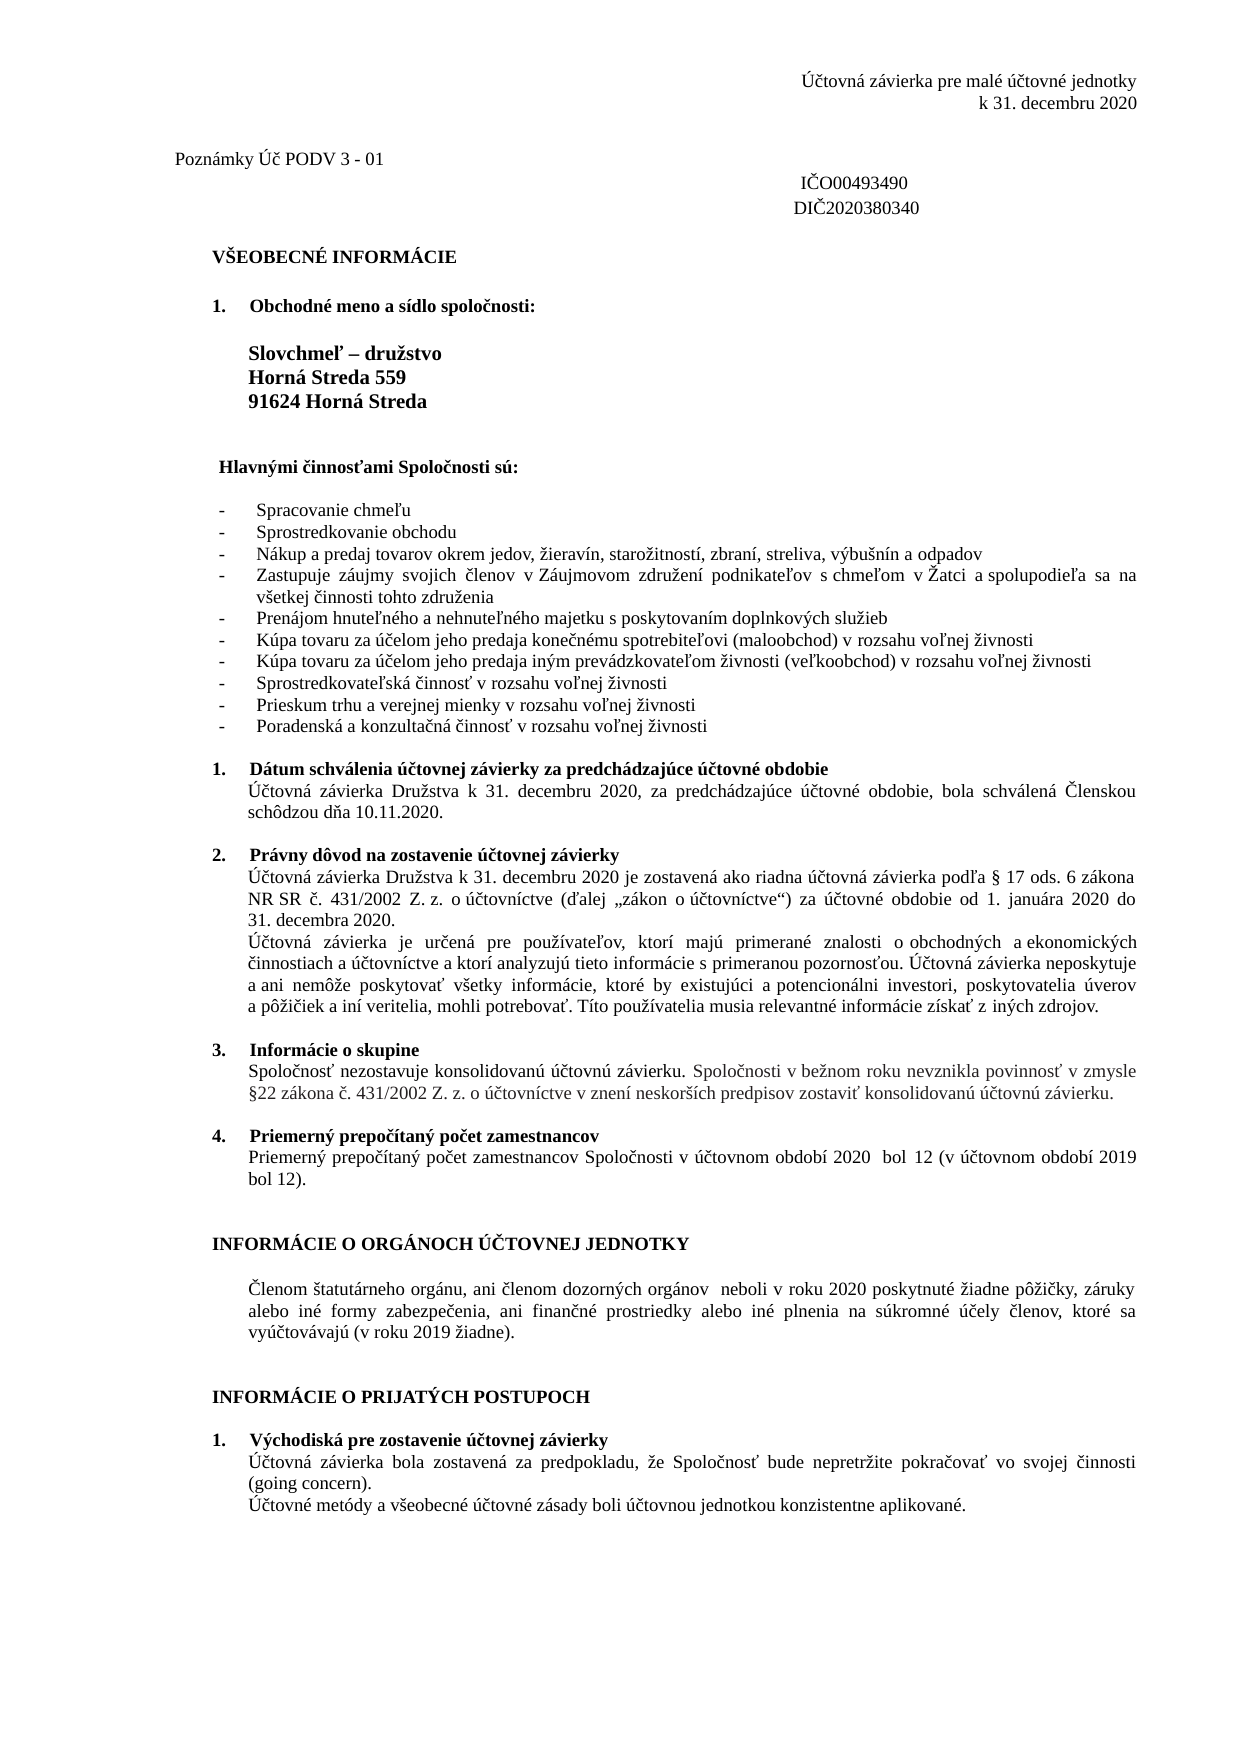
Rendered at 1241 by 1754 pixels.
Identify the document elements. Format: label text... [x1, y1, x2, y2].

subtitle Východiská pre zostavenie účtovnej závierky [212, 1429, 1137, 1451]
text Účtovná závierka Družstva k 31. decembru 2020 je zostavená ako riadna účtovná závierka podľa § 17 ods. 6 zákona NR SR č. 431/2002 Z. z. o účtovníctve (ďalej „zákon o účtovníctve“) za účtovné obdobie od 1. januára 2020 do 31. decembra 2020. [248, 866, 1137, 931]
subtitle Informácie o skupine [212, 1038, 1137, 1060]
list Sprostredkovateľská činnosť v rozsahu voľnej živnosti [219, 672, 1137, 693]
list Nákup a predaj tovarov okrem jedov, žieravín, starožitností, zbraní, streliva, výbušnín a odpadov [219, 542, 1137, 564]
subtitle Právny dôvod na zostavenie účtovnej závierky [212, 844, 1137, 866]
list Kúpa tovaru za účelom jeho predaja konečnému spotrebiteľovi (maloobchod) v rozsahu voľnej živnosti [219, 629, 1137, 650]
list Prenájom hnuteľného a nehnuteľného majetku s poskytovaním doplnkových služieb [219, 607, 1137, 629]
text Účtovná závierka Družstva k 31. decembru 2020, za predchádzajúce účtovné obdobie, bola schválená Členskou schôdzou dňa 10.11.2020. [248, 780, 1137, 823]
subtitle Obchodné meno a sídlo spoločnosti: [212, 295, 1137, 317]
subtitle Informácie o orgánoch účtovnej jednotky [212, 1232, 1137, 1254]
subtitle VŠEOBECNÉ INFORMÁCIE [212, 246, 1137, 267]
list Zastupuje záujmy svojich členov v Záujmovom združení podnikateľov s chmeľom v Žatci a spolupodieľa sa na všetkej činnosti tohto združenia [219, 564, 1137, 607]
text Priemerný prepočítaný počet zamestnancov Spoločnosti v účtovnom období 2020 bol 12 (v účtovnom období 2019 bol 12). [248, 1146, 1137, 1189]
text Účtovná závierka bola zostavená za predpokladu, že Spoločnosť bude nepretržite pokračovať vo svojej činnosti (going concern). [248, 1451, 1137, 1494]
text Členom štatutárneho orgánu, ani členom dozorných orgánov neboli v roku 2020 poskytnuté žiadne pôžičky, záruky alebo iné formy zabezpečenia, ani finančné prostriedky alebo iné plnenia na súkromné účely členov, ktoré sa vyúčtovávajú (v roku 2019 žiadne). [248, 1278, 1137, 1343]
subtitle Hlavnými činnosťami Spoločnosti sú: [174, 456, 1137, 478]
list Spracovanie chmeľu [219, 499, 1137, 521]
text Účtovná závierka je určená pre používateľov, ktorí majú primerané znalosti o obchodných a ekonomických činnostiach a účtovníctve a ktorí analyzujú tieto informácie s primeranou pozornosťou. Účtovná závierka neposkytuje a ani nemôže poskytovať všetky informácie, ktoré by existujúci a potencionálni investori, poskytovatelia úverov a pôžičiek a iní veritelia, mohli potrebovať. Títo používatelia musia relevantné informácie získať z iných zdrojov. [248, 931, 1137, 1017]
subtitle Dátum schválenia účtovnej závierky za predchádzajúce účtovné obdobie [212, 758, 1137, 780]
list Poradenská a konzultačná činnosť v rozsahu voľnej živnosti [219, 715, 1137, 737]
subtitle Priemerný prepočítaný počet zamestnancov [212, 1125, 1137, 1146]
text Účtovné metódy a všeobecné účtovné zásady boli účtovnou jednotkou konzistentne aplikované. [248, 1494, 1137, 1515]
text Horná Streda 559 [212, 365, 1137, 389]
list Sprostredkovanie obchodu [219, 521, 1137, 542]
text Spoločnosť nezostavuje konsolidovanú účtovnú závierku. Spoločnosti v bežnom roku nevznikla povinnosť v zmysle §22 zákona č. 431/2002 Z. z. o účtovníctve v znení neskorších predpisov zostaviť konsolidovanú účtovnú závierku. [248, 1060, 1137, 1103]
subtitle Informácie o PRIJATÝCH POSTUPOCH [212, 1386, 1137, 1407]
list Kúpa tovaru za účelom jeho predaja iným prevádzkovateľom živnosti (veľkoobchod) v rozsahu voľnej živnosti [219, 650, 1137, 672]
text 91624 Horná Streda [212, 389, 1137, 413]
list Prieskum trhu a verejnej mienky v rozsahu voľnej živnosti [219, 693, 1137, 715]
text Slovchmeľ – družstvo [212, 341, 1137, 365]
